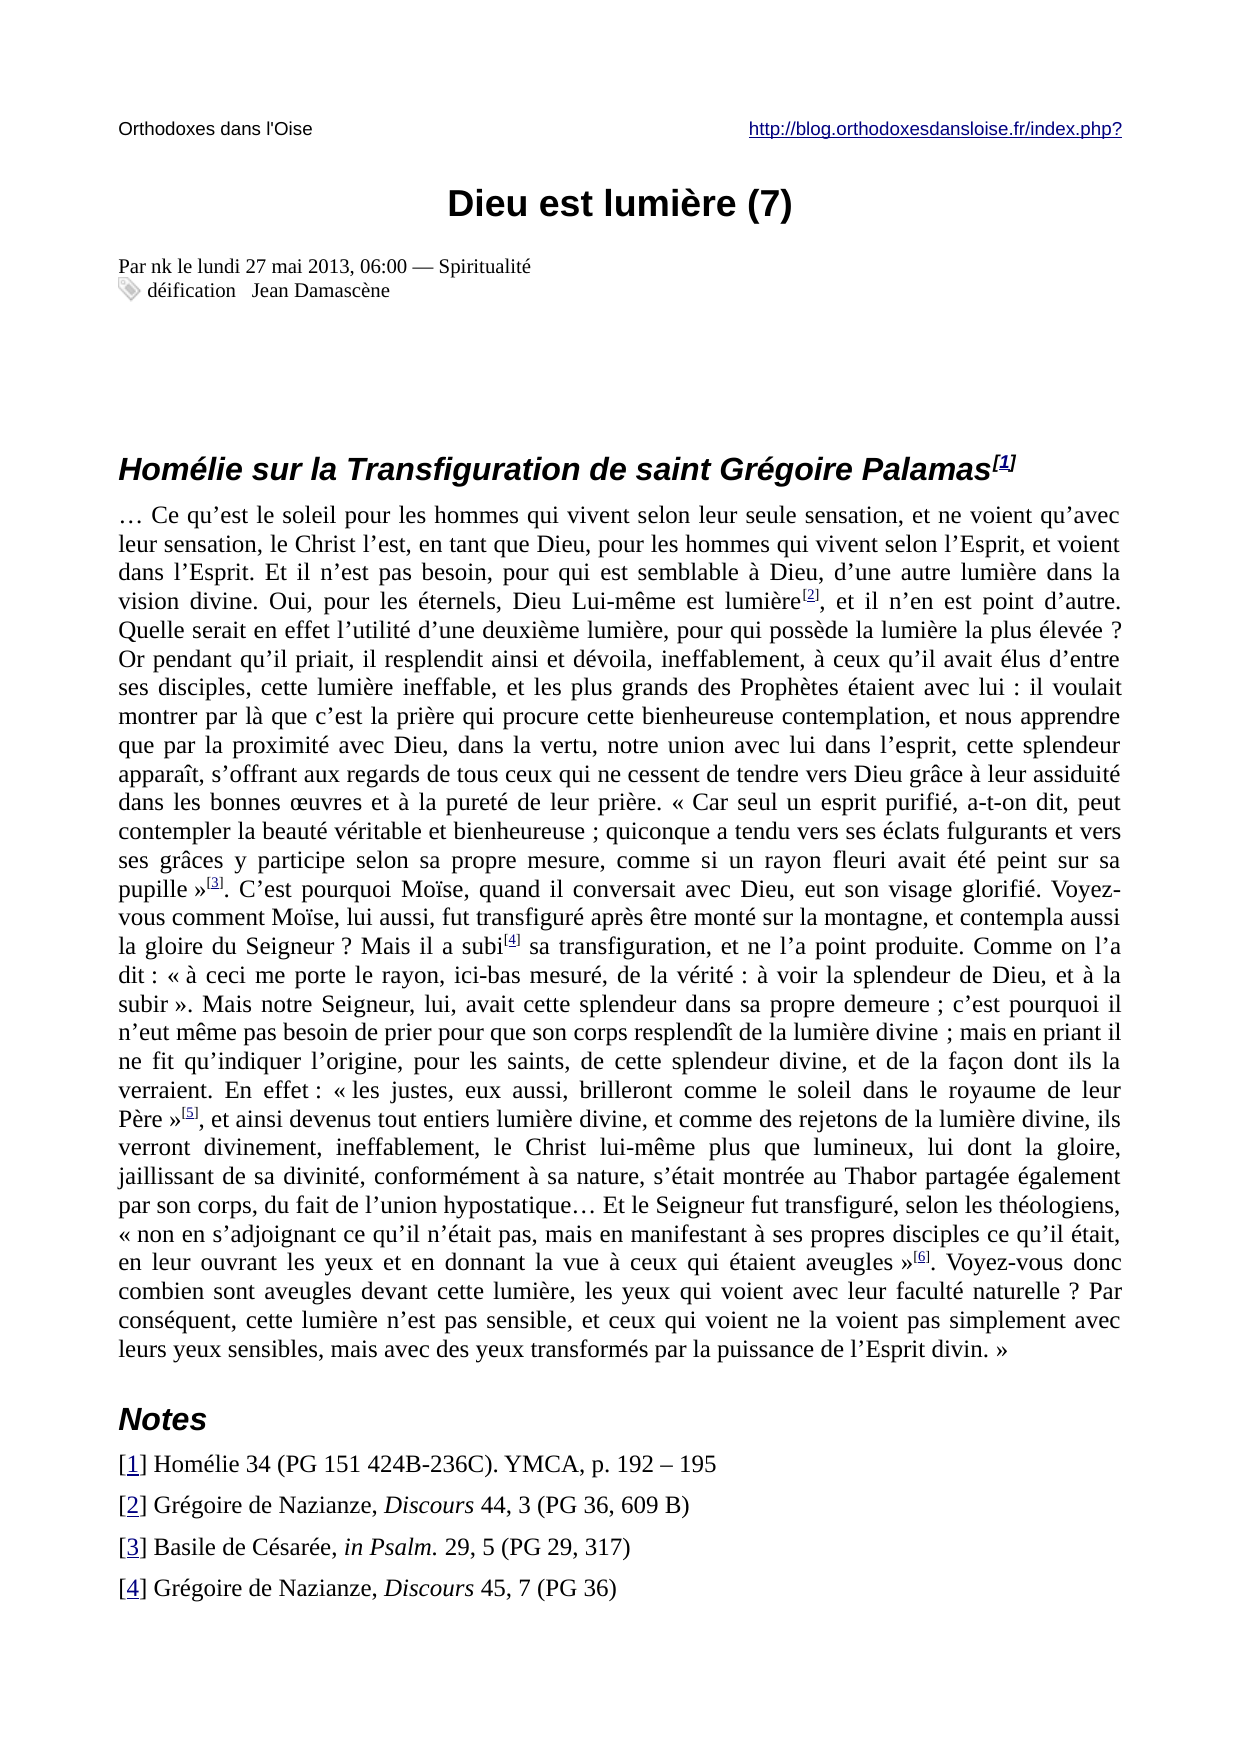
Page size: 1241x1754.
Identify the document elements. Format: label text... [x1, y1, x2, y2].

text Orthodoxes dans l'Oise http://blog.orthodoxesdansloise.fr/index.php? [118, 118, 1122, 140]
text [2] Grégoire de Nazianze, Discours 44, 3 (PG 36, 609 B) [118, 1491, 1122, 1519]
text déification Jean Damascène [142, 278, 1122, 302]
text … Ce qu’est le soleil pour les hommes qui vivent selon leur seule sensation, et ne voient qu’avec leur sensation, le Christ l’est, en tant que Dieu, pour les hommes qui vivent selon l’Esprit, et voient dans l’Esprit. Et il n’est pas besoin, pour qui est semblable à Dieu, d’une autre lumière dans la vision divine. Oui, pour les éternels, Dieu Lui-même est lumière[2], et il n’en est point d’autre. Quelle serait en effet l’utilité d’une deuxième lumière, pour qui possède la lumière la plus élevée ? Or pendant qu’il priait, il resplendit ainsi et dévoila, ineffablement, à ceux qu’il avait élus d’entre ses disciples, cette lumière ineffable, et les plus grands des Prophètes étaient avec lui : il voulait montrer par là que c’est la prière qui procure cette bienheureuse contemplation, et nous apprendre que par la proximité avec Dieu, dans la vertu, notre union avec lui dans l’esprit, cette splendeur apparaît, s’offrant aux regards de tous ceux qui ne cessent de tendre vers Dieu grâce à leur assiduité dans les bonnes œuvres et à la pureté de leur prière. « Car seul un esprit purifié, a-t-on dit, peut contempler la beauté véritable et bienheureuse ; quiconque a tendu vers ses éclats fulgurants et vers ses grâces y participe selon sa propre mesure, comme si un rayon fleuri avait été peint sur sa pupille »[3]. C’est pourquoi Moïse, quand il conversait avec Dieu, eut son visage glorifié. Voyez-vous comment Moïse, lui aussi, fut transfiguré après être monté sur la montagne, et contempla aussi la gloire du Seigneur ? Mais il a subi[4] sa transfiguration, et ne l’a point produite. Comme on l’a dit : « à ceci me porte le rayon, ici-bas mesuré, de la vérité : à voir la splendeur de Dieu, et à la subir ». Mais notre Seigneur, lui, avait cette splendeur dans sa propre demeure ; c’est pourquoi il n’eut même pas besoin de prier pour que son corps resplendît de la lumière divine ; mais en priant il ne fit qu’indiquer l’origine, pour les saints, de cette splendeur divine, et de la façon dont ils la verraient. En effet : « les justes, eux aussi, brilleront comme le soleil dans le royaume de leur Père »[5], et ainsi devenus tout entiers lumière divine, et comme des rejetons de la lumière divine, ils verront divinement, ineffablement, le Christ lui-même plus que lumineux, lui dont la gloire, jaillissant de sa divinité, conformément à sa nature, s’était montrée au Thabor partagée également par son corps, du fait de l’union hypostatique… Et le Seigneur fut transfiguré, selon les théologiens, « non en s’adjoignant ce qu’il n’était pas, mais en manifestant à ses propres disciples ce qu’il était, en leur ouvrant les yeux et en donnant la vue à ceux qui étaient aveugles »[6]. Voyez-vous donc combien sont aveugles devant cette lumière, les yeux qui voient avec leur faculté naturelle ? Par conséquent, cette lumière n’est pas sensible, et ceux qui voient ne la voient pas simplement avec leurs yeux sensibles, mais avec des yeux transformés par la puissance de l’Esprit divin. » [118, 500, 1122, 1362]
text [1] Homélie 34 (PG 151 424B-236C). YMCA, p. 192 – 195 [118, 1449, 1122, 1478]
subtitle Homélie sur la Transfiguration de saint Grégoire Palamas[1] [118, 451, 1122, 487]
text [4] Grégoire de Nazianze, Discours 45, 7 (PG 36) [118, 1573, 1122, 1602]
picture [118, 277, 142, 302]
text [3] Basile de Césarée, in Psalm. 29, 5 (PG 29, 317) [118, 1532, 1122, 1561]
title Dieu est lumière (7) [118, 181, 1122, 224]
subtitle Notes [118, 1400, 1122, 1437]
text Par nk le lundi 27 mai 2013, 06:00 — Spiritualité [118, 254, 1122, 278]
